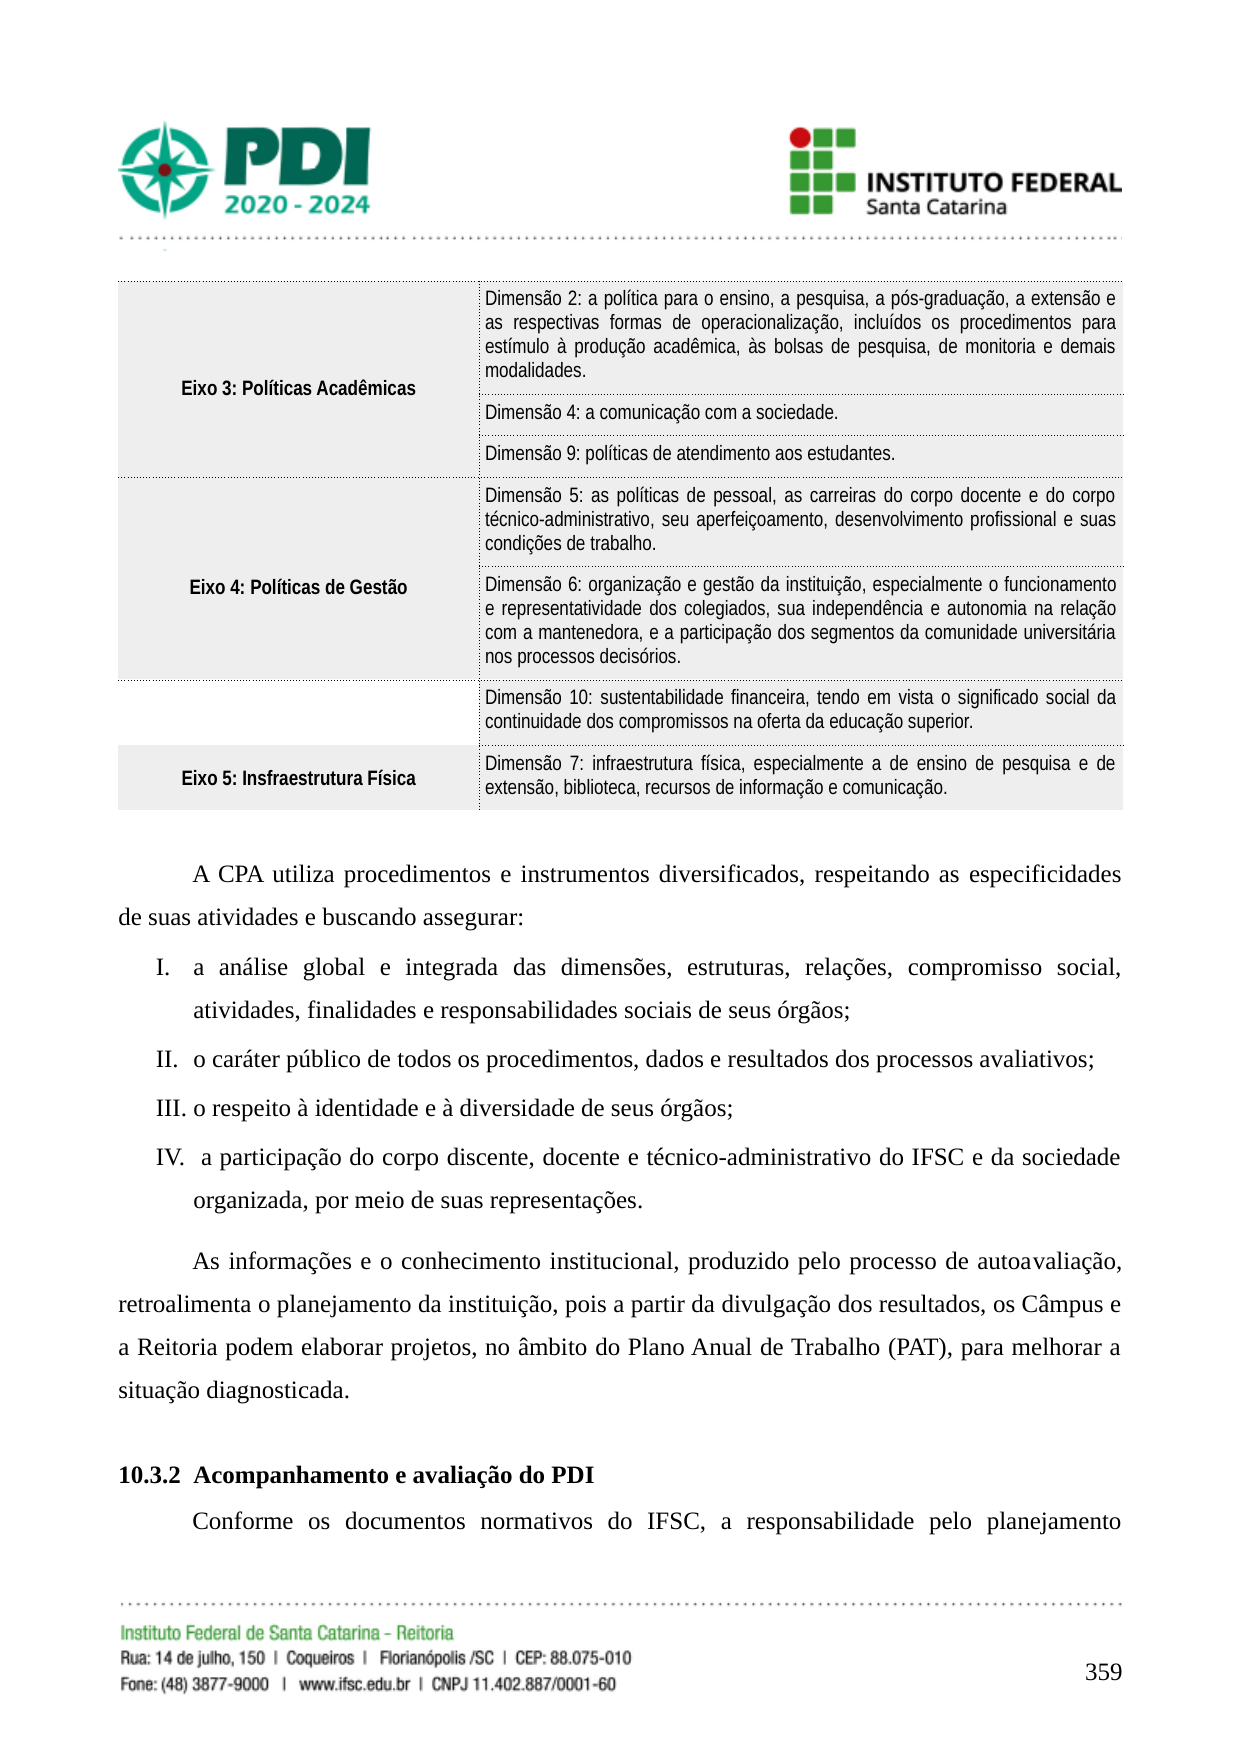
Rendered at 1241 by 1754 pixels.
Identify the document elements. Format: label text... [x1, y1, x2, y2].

picture [118, 1599, 1122, 1699]
table_cell Eixo 5: Insfraestrutura Física [118, 745, 479, 810]
list a participação do corpo discente, docente e técnico-administrativo do IFSC e da sociedade organizada, por meio de suas representações. [156, 1142, 1122, 1214]
table_cell Dimensão 5: as políticas de pessoal, as carreiras do corpo docente e do corpo técnico-administrativo, seu aperfeiçoamento, desenvolvimento profissional e suas condições de trabalho. [479, 477, 1123, 566]
table_cell Dimensão 10: sustentabilidade financeira, tendo em vista o significado social da continuidade dos compromissos na oferta da educação superior. [479, 680, 1123, 745]
table_cell Dimensão 2: a política para o ensino, a pesquisa, a pós-graduação, a extensão e as respectivas formas de operacionalização, incluídos os procedimentos para estímulo à produção acadêmica, às bolsas de pesquisa, de monitoria e demais modalidades. [479, 281, 1123, 394]
list a análise global e integrada das dimensões, estruturas, relações, compromisso social, atividades, finalidades e responsabilidades sociais de seus órgãos; [156, 952, 1122, 1023]
picture [118, 117, 1122, 251]
list o caráter público de todos os procedimentos, dados e resultados dos processos avaliativos; [156, 1044, 1122, 1072]
table_cell Eixo 3: Políticas Acadêmicas [118, 281, 479, 477]
text As informações e o conhecimento institucional, produzido pelo processo de autoavaliação, retroalimenta o planejamento da instituição, pois a partir da divulgação dos resultados, os Câmpus e a Reitoria podem elaborar projetos, no âmbito do Plano Anual de Trabalho (PAT), para melhorar a situação diagnosticada. [118, 1246, 1122, 1404]
list o respeito à identidade e à diversidade de seus órgãos; [156, 1093, 1122, 1122]
table_cell Dimensão 6: organização e gestão da instituição, especialmente o funcionamento e representatividade dos colegiados, sua independência e autonomia na relação com a mantenedora, e a participação dos segmentos da comunidade universitária nos processos decisórios. [479, 566, 1123, 679]
table_cell Dimensão 4: a comunicação com a sociedade. [479, 394, 1123, 435]
table_cell Eixo 4: Políticas de Gestão [118, 477, 479, 679]
table_cell Dimensão 9: políticas de atendimento aos estudantes. [479, 435, 1123, 477]
table_cell Dimensão 7: infraestrutura física, especialmente a de ensino de pesquisa e de extensão, biblioteca, recursos de informação e comunicação. [479, 745, 1123, 810]
text A CPA utiliza procedimentos e instrumentos diversificados, respeitando as especificidades de suas atividades e buscando assegurar: [118, 859, 1122, 931]
subtitle Acompanhamento e avaliação do PDI [118, 1460, 1122, 1488]
text Conforme os documentos normativos do IFSC, a responsabilidade pelo planejamento [118, 1506, 1122, 1535]
